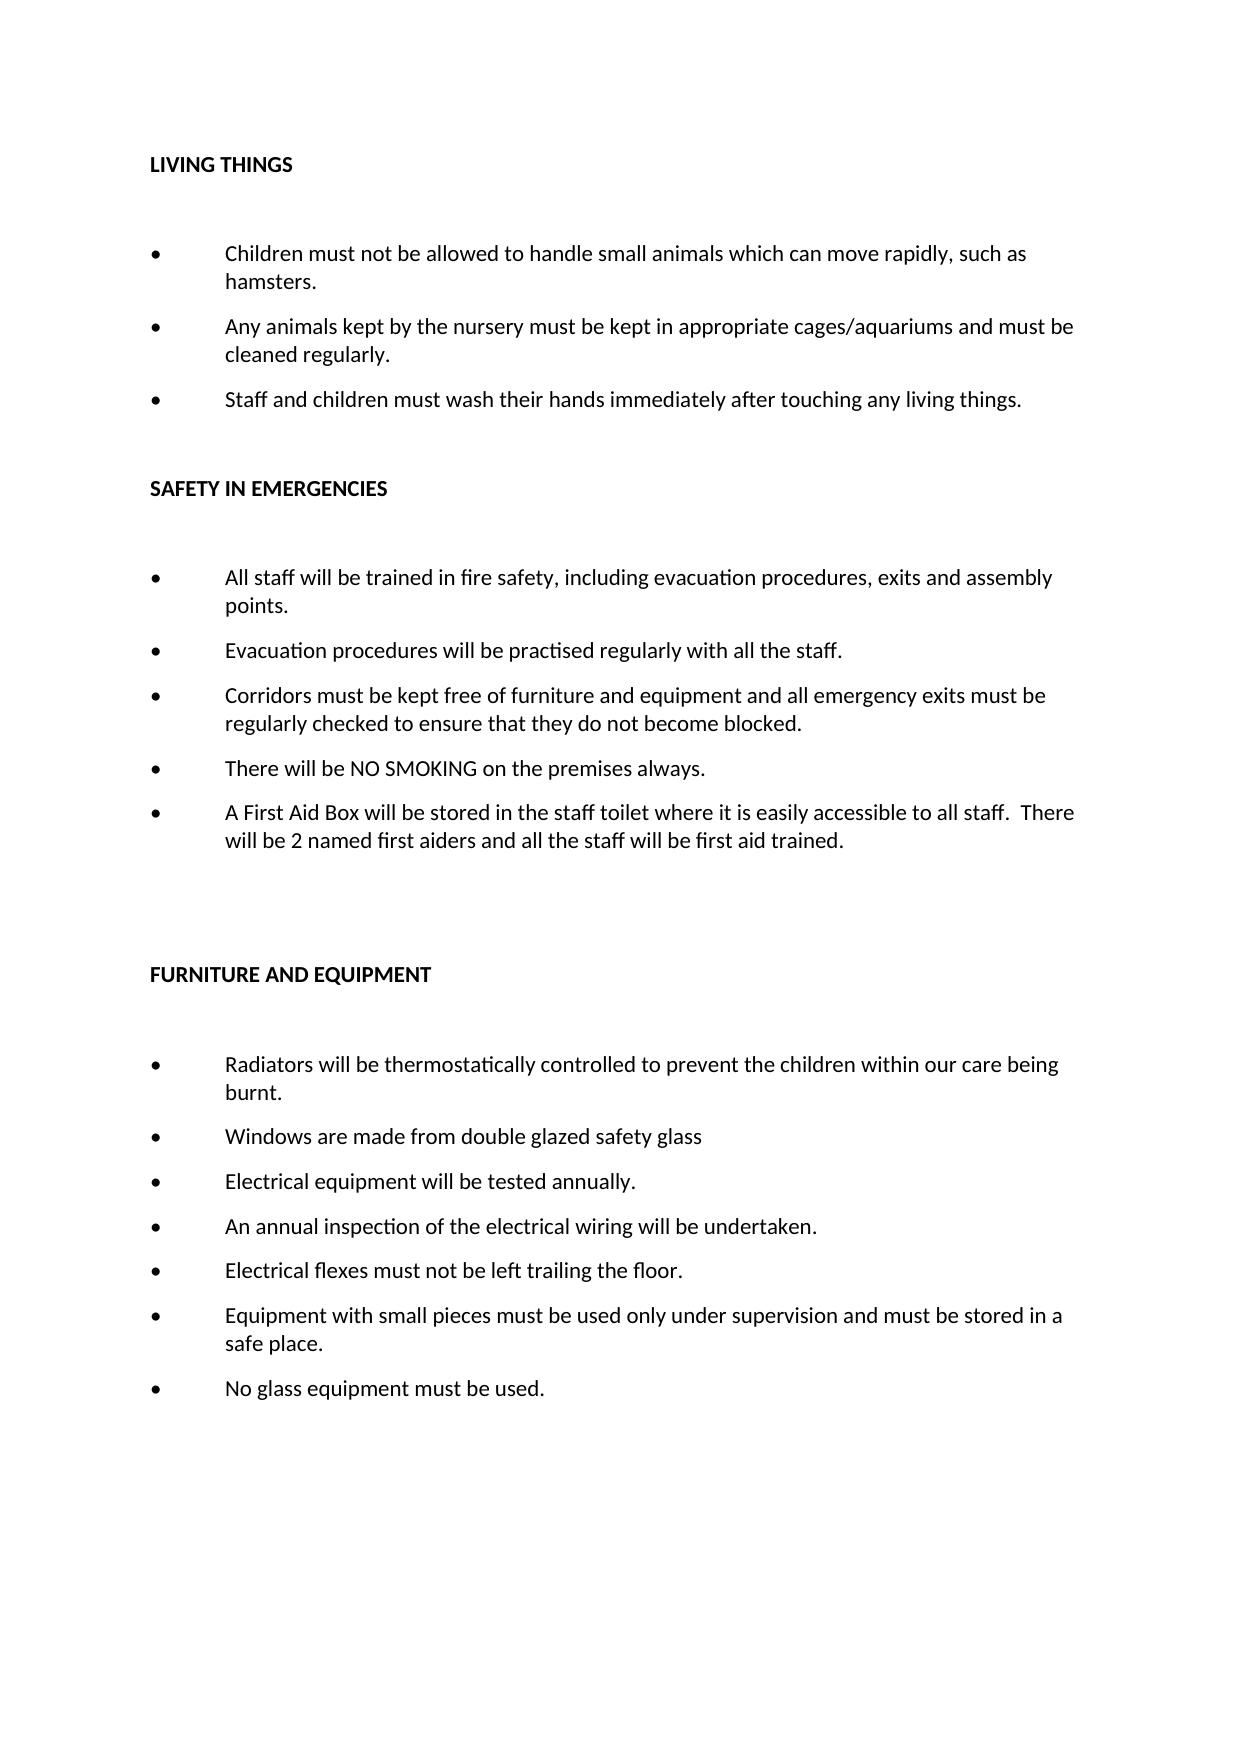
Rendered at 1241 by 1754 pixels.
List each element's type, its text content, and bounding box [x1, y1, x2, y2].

text • Electrical flexes must not be left trailing the floor. [150, 1257, 1090, 1284]
text • Equipment with small pieces must be used only under supervision and must be stored in a safe place. [150, 1301, 1090, 1357]
text • Corridors must be kept free of furniture and equipment and all emergency exits must be regularly checked to ensure that they do not become blocked. [150, 681, 1090, 737]
text • There will be NO SMOKING on the premises always. [150, 754, 1090, 782]
text • Any animals kept by the nursery must be kept in appropriate cages/aquariums and must be cleaned regularly. [150, 312, 1090, 368]
text • An annual inspection of the electrical wiring will be undertaken. [150, 1212, 1090, 1240]
text LIVING THINGS [150, 150, 1090, 178]
text • Windows are made from double glazed safety glass [150, 1122, 1090, 1151]
text SAFETY IN EMERGENCIES [150, 474, 1090, 502]
text • Radiators will be thermostatically controlled to prevent the children within our care being burnt. [150, 1050, 1090, 1106]
text • Evacuation procedures will be practised regularly with all the staff. [150, 636, 1090, 664]
text • A First Aid Box will be stored in the staff toilet where it is easily accessible to all staff. There will be 2 named first aiders and all the staff will be first aid trained. [150, 798, 1090, 854]
text • Staff and children must wash their hands immediately after touching any living things. [150, 385, 1090, 413]
text • All staff will be trained in fire safety, including evacuation procedures, exits and assembly points. [150, 563, 1090, 619]
text • Children must not be allowed to handle small animals which can move rapidly, such as hamsters. [150, 239, 1090, 295]
text • Electrical equipment will be tested annually. [150, 1167, 1090, 1195]
text FURNITURE AND EQUIPMENT [150, 960, 1090, 988]
text • No glass equipment must be used. [150, 1374, 1090, 1402]
